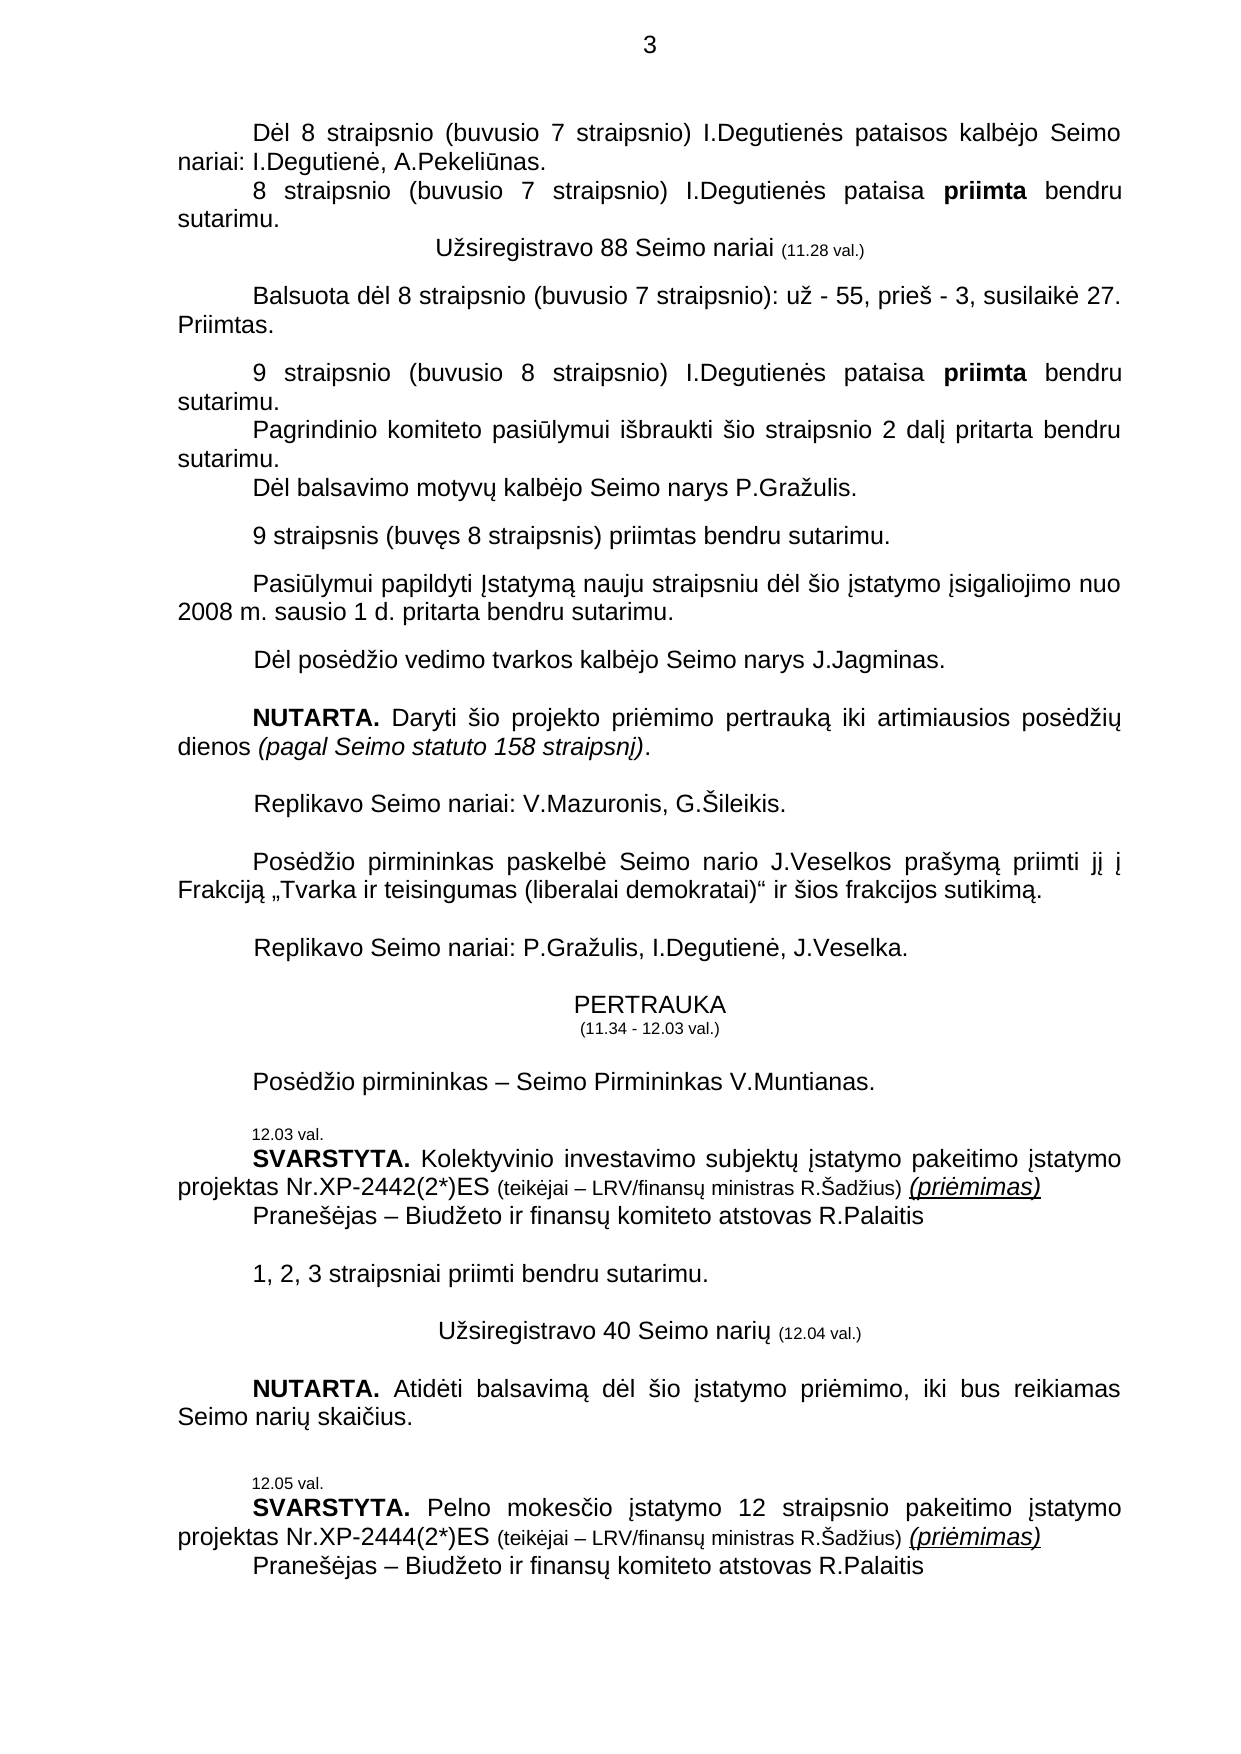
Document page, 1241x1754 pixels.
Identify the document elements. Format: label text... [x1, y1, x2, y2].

text SVARSTYTA. Pelno mokesčio įstatymo 12 straipsnio pakeitimo įstatymo projektas Nr.XP-2444(2*)ES (teikėjai – LRV/finansų ministras R.Šadžius) (priėmimas) [177, 1493, 1122, 1551]
text NUTARTA. Daryti šio projekto priėmimo pertrauką iki artimiausios posėdžių dienos (pagal Seimo statuto 158 straipsnį). [177, 703, 1122, 760]
text 1, 2, 3 straipsniai priimti bendru sutarimu. [177, 1258, 1122, 1287]
text Replikavo Seimo nariai: V.Mazuronis, G.Šileikis. [177, 789, 1122, 818]
text Dėl posėdžio vedimo tvarkos kalbėjo Seimo narys J.Jagminas. [177, 645, 1122, 674]
text Posėdžio pirmininkas paskelbė Seimo nario J.Veselkos prašymą priimti jį į Frakciją „Tvarka ir teisingumas (liberalai demokratai)“ ir šios frakcijos sutikimą. [177, 846, 1122, 904]
text Dėl 8 straipsnio (buvusio 7 straipsnio) I.Degutienės pataisos kalbėjo Seimo nariai: I.Degutienė, A.Pekeliūnas. [177, 118, 1122, 176]
text Pasiūlymui papildyti Įstatymą nauju straipsniu dėl šio įstatymo įsigaliojimo nuo 2008 m. sausio 1 d. pritarta bendru sutarimu. [177, 568, 1122, 626]
text Pranešėjas – Biudžeto ir finansų komiteto atstovas R.Palaitis [177, 1551, 1122, 1579]
text Balsuota dėl 8 straipsnio (buvusio 7 straipsnio): už - 55, prieš - 3, susilaikė 27. Priimtas. [177, 281, 1122, 338]
text NUTARTA. Atidėti balsavimą dėl šio įstatymo priėmimo, iki bus reikiamas Seimo narių skaičius. [177, 1373, 1122, 1431]
text Užsiregistravo 88 Seimo nariai (11.28 val.) [177, 233, 1122, 262]
text Pagrindinio komiteto pasiūlymui išbraukti šio straipsnio 2 dalį pritarta bendru sutarimu. [177, 415, 1122, 473]
text 9 straipsnis (buvęs 8 straipsnis) priimtas bendru sutarimu. [177, 521, 1122, 549]
text 8 straipsnio (buvusio 7 straipsnio) I.Degutienės pataisa priimta bendru sutarimu. [177, 176, 1122, 233]
text Posėdžio pirmininkas – Seimo Pirmininkas V.Muntianas. [177, 1067, 1122, 1096]
text Dėl balsavimo motyvų kalbėjo Seimo narys P.Gražulis. [177, 473, 1122, 501]
text 12.03 val. [177, 1124, 1122, 1143]
text (11.34 - 12.03 val.) [177, 1019, 1122, 1038]
text PERTRAUKA [177, 990, 1122, 1019]
text SVARSTYTA. Kolektyvinio investavimo subjektų įstatymo pakeitimo įstatymo projektas Nr.XP-2442(2*)ES (teikėjai – LRV/finansų ministras R.Šadžius) (priėmimas) [177, 1143, 1122, 1201]
text Replikavo Seimo nariai: P.Gražulis, I.Degutienė, J.Veselka. [177, 933, 1122, 961]
text Užsiregistravo 40 Seimo narių (12.04 val.) [177, 1316, 1122, 1345]
text Pranešėjas – Biudžeto ir finansų komiteto atstovas R.Palaitis [177, 1201, 1122, 1230]
text 9 straipsnio (buvusio 8 straipsnio) I.Degutienės pataisa priimta bendru sutarimu. [177, 358, 1122, 415]
text 12.05 val. [177, 1474, 1122, 1493]
